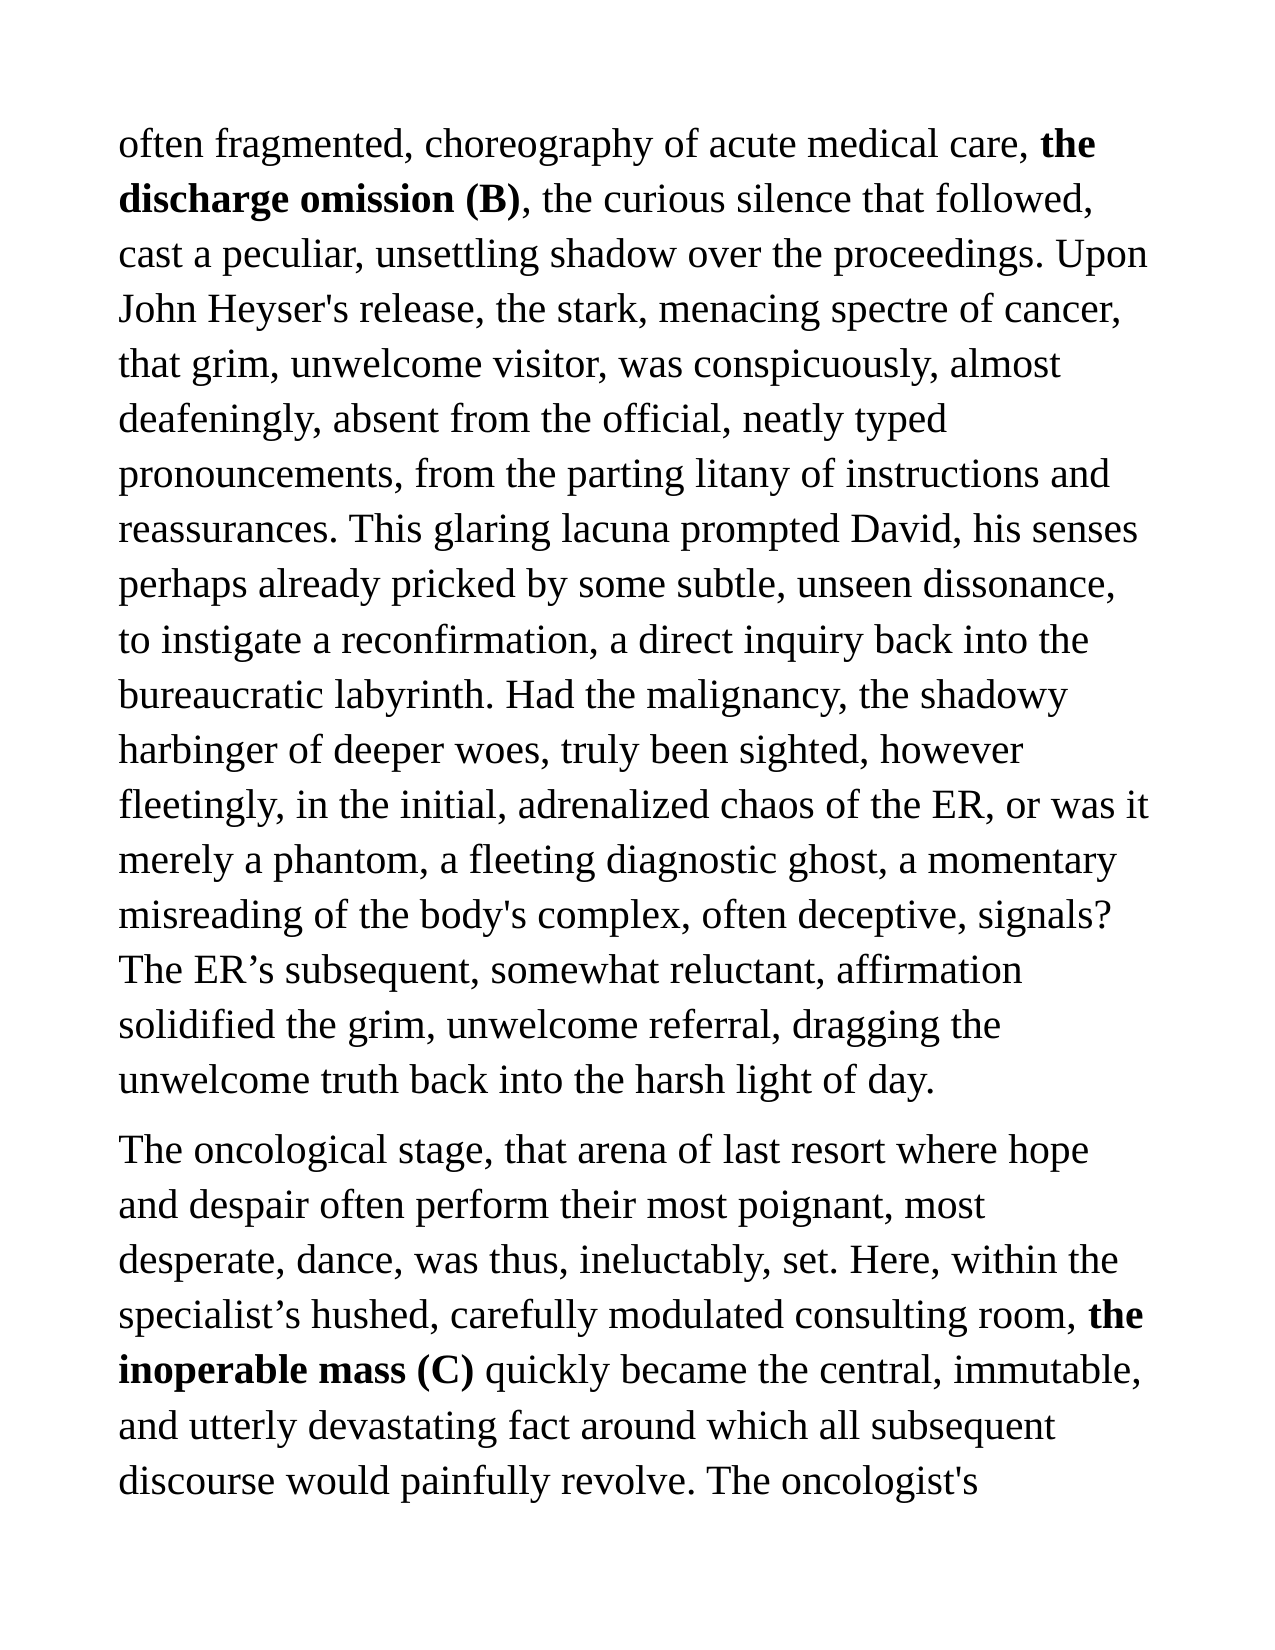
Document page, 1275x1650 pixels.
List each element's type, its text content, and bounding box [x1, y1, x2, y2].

text The oncological stage, that arena of last resort where hope and despair often perform their most poignant, most desperate, dance, was thus, ineluctably, set. Here, within the specialist’s hushed, carefully modulated consulting room, the inoperable mass (C) quickly became the central, immutable, and utterly devastating fact around which all subsequent discourse would painfully revolve. The oncologist's [118, 1124, 1157, 1503]
text often fragmented, choreography of acute medical care, the discharge omission (B), the curious silence that followed, cast a peculiar, unsettling shadow over the proceedings. Upon John Heyser's release, the stark, menacing spectre of cancer, that grim, unwelcome visitor, was conspicuously, almost deafeningly, absent from the official, neatly typed pronouncements, from the parting litany of instructions and reassurances. This glaring lacuna prompted David, his senses perhaps already pricked by some subtle, unseen dissonance, to instigate a reconfirmation, a direct inquiry back into the bureaucratic labyrinth. Had the malignancy, the shadowy harbinger of deeper woes, truly been sighted, however fleetingly, in the initial, adrenalized chaos of the ER, or was it merely a phantom, a fleeting diagnostic ghost, a momentary misreading of the body's complex, often deceptive, signals? The ER’s subsequent, somewhat reluctant, affirmation solidified the grim, unwelcome referral, dragging the unwelcome truth back into the harsh light of day. [118, 118, 1157, 1103]
